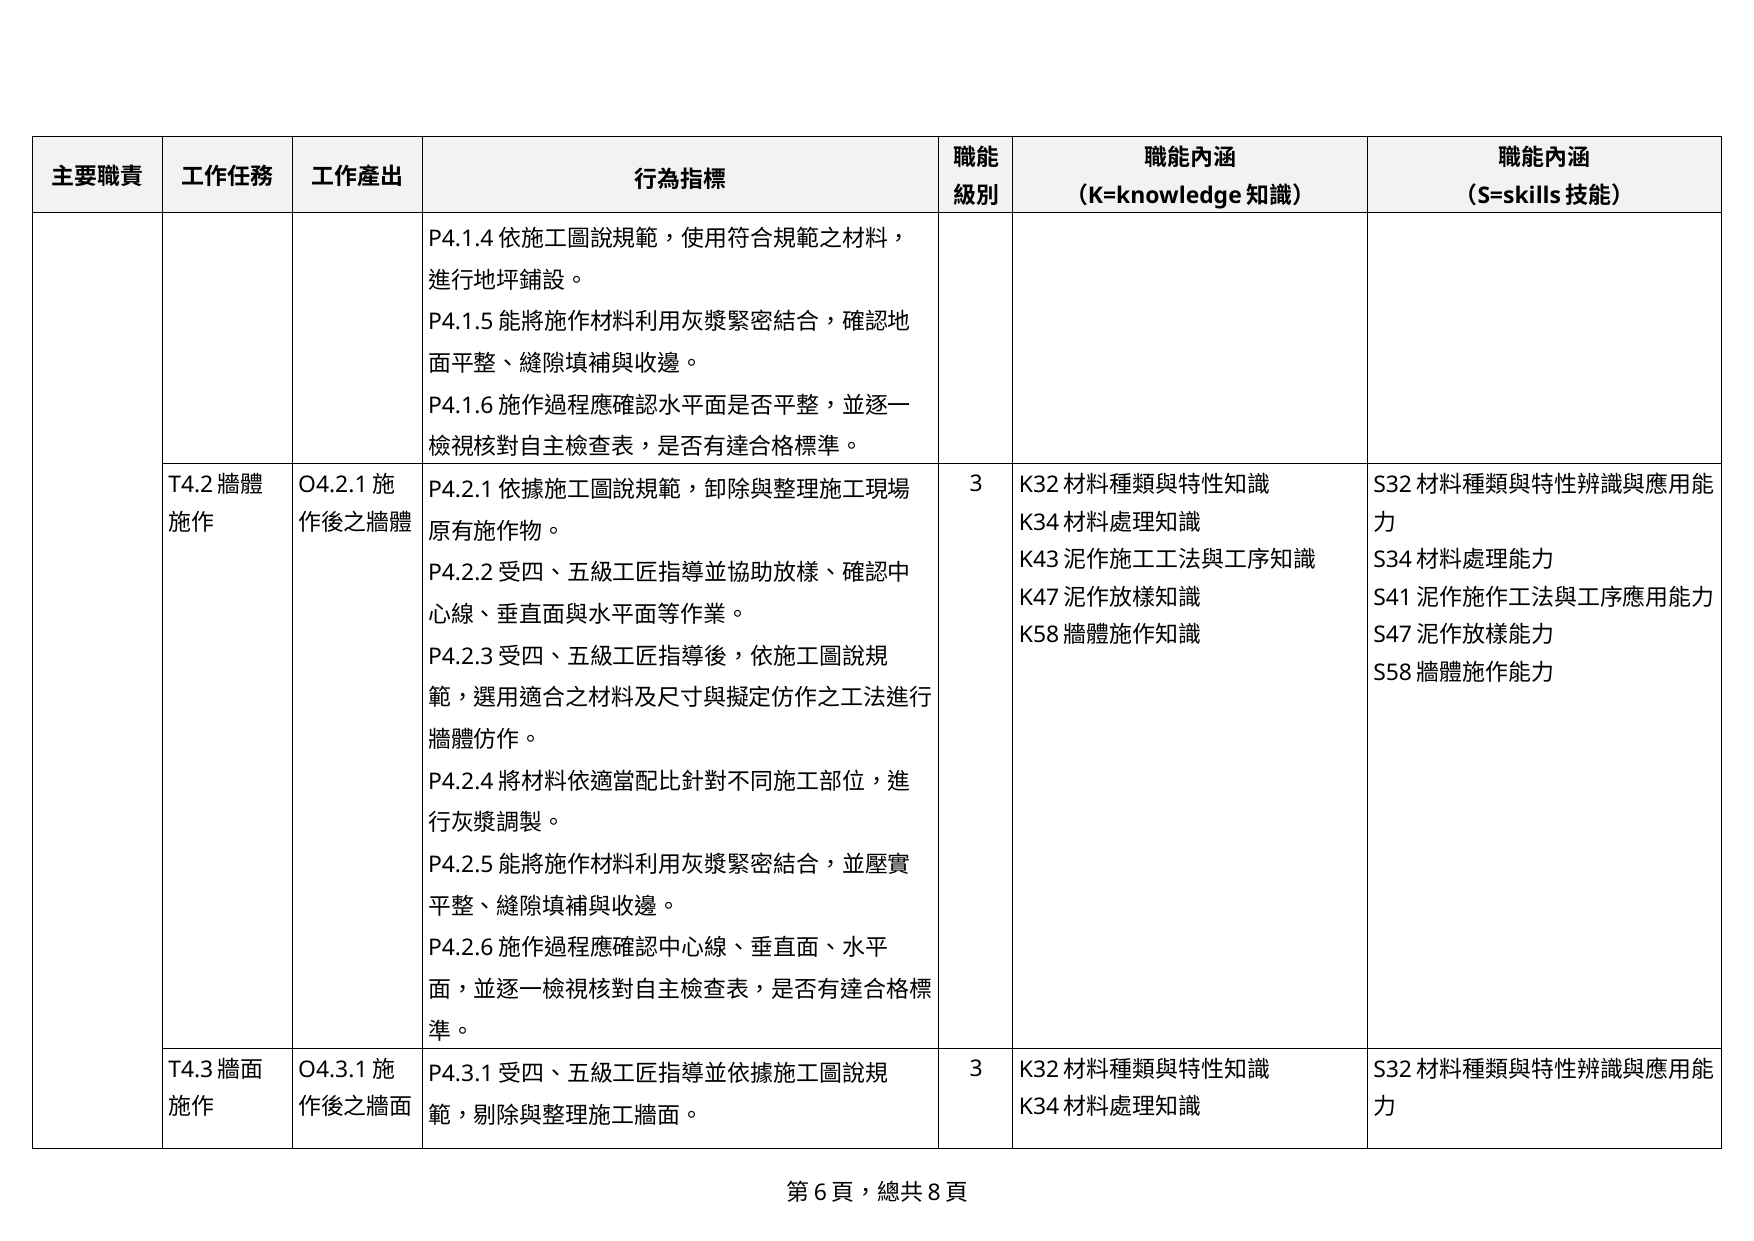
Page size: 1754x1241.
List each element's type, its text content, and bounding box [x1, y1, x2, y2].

table_cell [1013, 213, 1367, 463]
table_cell P4.2.1依據施工圖說規範，卸除與整理施工現場原有施作物。 P4.2.2受四、五級工匠指導並協助放樣、確認中心線、垂直面與水平面等作業。 P4.2.3受四、五級工匠指導後，依施工圖說規範，選用適合之材料及尺寸與擬定仿作之工法進行牆體仿作。 P4.2.4將材料依適當配比針對不同施工部位，進行灰漿調製。 P4.2.5能將施作材料利用灰漿緊密結合，並壓實平整、縫隙填補與收邊。 P4.2.6施作過程應確認中心線、垂直面、水平面，並逐一檢視核對自主檢查表，是否有達合格標準。 [423, 464, 938, 1047]
table_header 主要職責 [33, 137, 162, 212]
table_cell O4.2.1施作後之牆體 [293, 464, 422, 1047]
table_cell [1368, 213, 1721, 463]
table_header 職能內涵 （K=knowledge知識） [1013, 137, 1367, 212]
table_cell K32材料種類與特性知識 K34材料處理知識 K43泥作施工工法與工序知識 K47泥作放樣知識 K58牆體施作知識 [1013, 464, 1367, 1047]
table_cell [293, 213, 422, 463]
table_header 工作任務 [163, 137, 292, 212]
table_cell 3 [939, 464, 1012, 1047]
table_cell [939, 213, 1012, 463]
table_cell [33, 213, 162, 1147]
table_cell T4.3牆面施作 [163, 1049, 292, 1147]
table_header 職能內涵 （S=skills技能） [1368, 137, 1721, 212]
table_cell S32材料種類與特性辨識與應用能力 S34材料處理能力 S41泥作施作工法與工序應用能力 S47泥作放樣能力 S58牆體施作能力 [1368, 464, 1721, 1047]
table_header 工作產出 [293, 137, 422, 212]
table_cell T4.2牆體施作 [163, 464, 292, 1047]
table_cell K32材料種類與特性知識 K34材料處理知識 [1013, 1049, 1367, 1147]
table_cell [163, 213, 292, 463]
table_header 職能級別 [939, 137, 1012, 212]
table_cell P4.3.1受四、五級工匠指導並依據施工圖說規範，剔除與整理施工牆面。 [423, 1049, 938, 1147]
table_cell S32材料種類與特性辨識與應用能力 [1368, 1049, 1721, 1147]
table_header 行為指標 [423, 137, 938, 212]
table_cell O4.3.1施作後之牆面 [293, 1049, 422, 1147]
table_cell 3 [939, 1049, 1012, 1147]
table_cell P4.1.4依施工圖說規範，使用符合規範之材料，進行地坪鋪設。 P4.1.5能將施作材料利用灰漿緊密結合，確認地面平整、縫隙填補與收邊。 P4.1.6施作過程應確認水平面是否平整，並逐一檢視核對自主檢查表，是否有達合格標準。 [423, 213, 938, 463]
